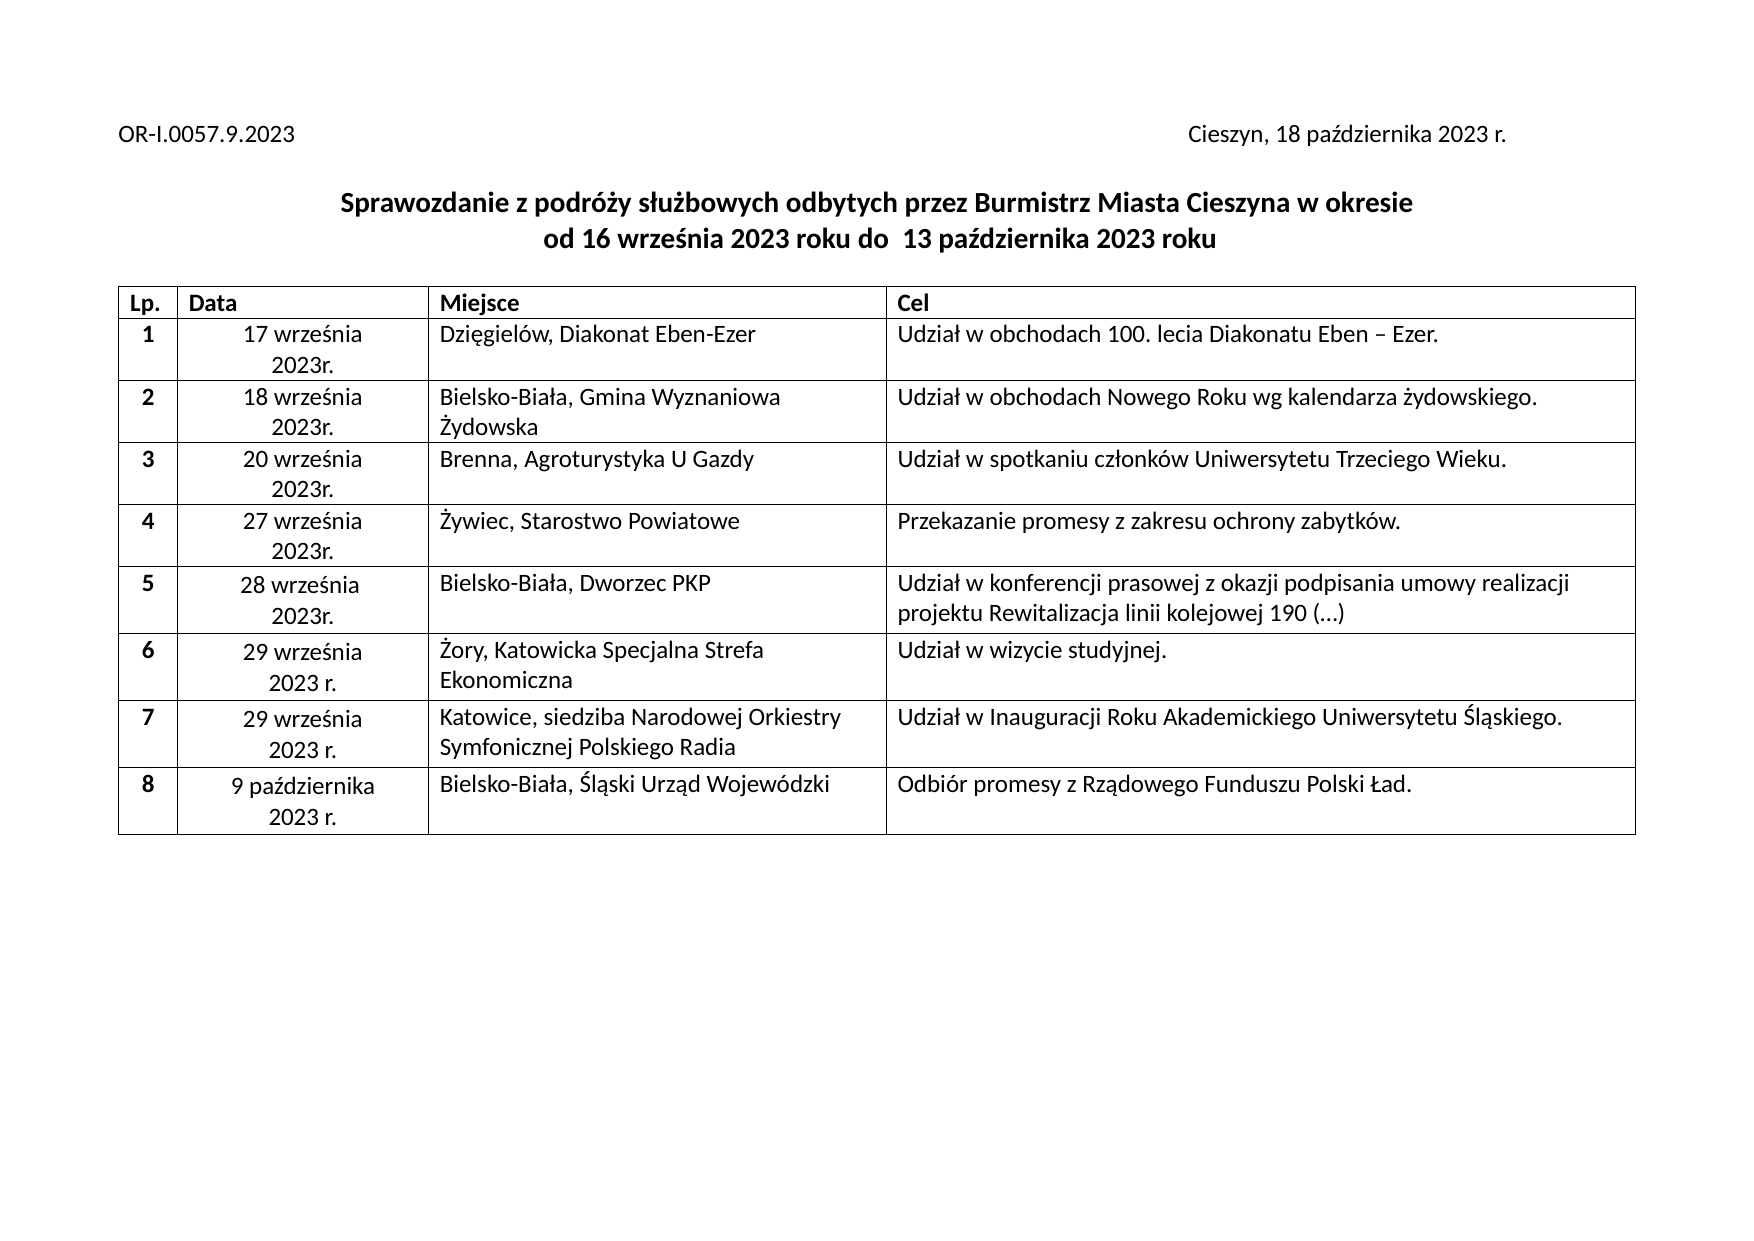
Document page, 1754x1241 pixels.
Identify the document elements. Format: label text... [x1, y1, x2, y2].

table_cell Udział w obchodach Nowego Roku wg kalendarza żydowskiego. [887, 381, 1635, 442]
table_cell Bielsko-Biała, Gmina Wyznaniowa Żydowska [429, 381, 886, 442]
text Sprawozdanie z podróży służbowych odbytych przez Burmistrz Miasta Cieszyna w okresie [118, 184, 1636, 220]
table_cell Udział w Inauguracji Roku Akademickiego Uniwersytetu Śląskiego. [887, 701, 1635, 767]
table_cell Żory, Katowicka Specjalna Strefa Ekonomiczna [429, 634, 886, 700]
table_cell 4 [119, 505, 177, 566]
table_cell Katowice, siedziba Narodowej Orkiestry Symfonicznej Polskiego Radia [429, 701, 886, 767]
table_cell Brenna, Agroturystyka U Gazdy [429, 443, 886, 504]
table_cell 17 września 2023r. [178, 319, 428, 380]
table_cell Odbiór promesy z Rządowego Funduszu Polski Ład. [887, 768, 1635, 834]
table_cell 29 września 2023 r. [178, 701, 428, 767]
text OR-I.0057.9.2023 Cieszyn, 18 października 2023 r. [118, 118, 1636, 149]
table_cell 8 [119, 768, 177, 834]
table_header Data [178, 287, 428, 318]
table_cell Dzięgielów, Diakonat Eben-Ezer [429, 319, 886, 380]
table_cell 20 września 2023r. [178, 443, 428, 504]
table_cell Bielsko-Biała, Dworzec PKP [429, 567, 886, 633]
table_cell 3 [119, 443, 177, 504]
table_cell Przekazanie promesy z zakresu ochrony zabytków. [887, 505, 1635, 566]
table_cell 5 [119, 567, 177, 633]
table_cell Udział w spotkaniu członków Uniwersytetu Trzeciego Wieku. [887, 443, 1635, 504]
table_header Lp. [119, 287, 177, 318]
text od 16 września 2023 roku do 13 października 2023 roku [118, 220, 1636, 256]
table_cell 1 [119, 319, 177, 380]
table_cell 27 września 2023r. [178, 505, 428, 566]
table_cell 9 października 2023 r. [178, 768, 428, 834]
table_cell Bielsko-Biała, Śląski Urząd Wojewódzki [429, 768, 886, 834]
table_cell 29 września 2023 r. [178, 634, 428, 700]
table_cell 2 [119, 381, 177, 442]
table_cell Żywiec, Starostwo Powiatowe [429, 505, 886, 566]
table_cell Udział w wizycie studyjnej. [887, 634, 1635, 700]
table_header Miejsce [429, 287, 886, 318]
table_cell 28 września 2023r. [178, 567, 428, 633]
table_cell Udział w konferencji prasowej z okazji podpisania umowy realizacji projektu Rewitalizacja linii kolejowej 190 (…) [887, 567, 1635, 633]
table_cell 6 [119, 634, 177, 700]
table_cell Udział w obchodach 100. lecia Diakonatu Eben – Ezer. [887, 319, 1635, 380]
table_cell 7 [119, 701, 177, 767]
table_cell 18 września 2023r. [178, 381, 428, 442]
table_header Cel [887, 287, 1635, 318]
